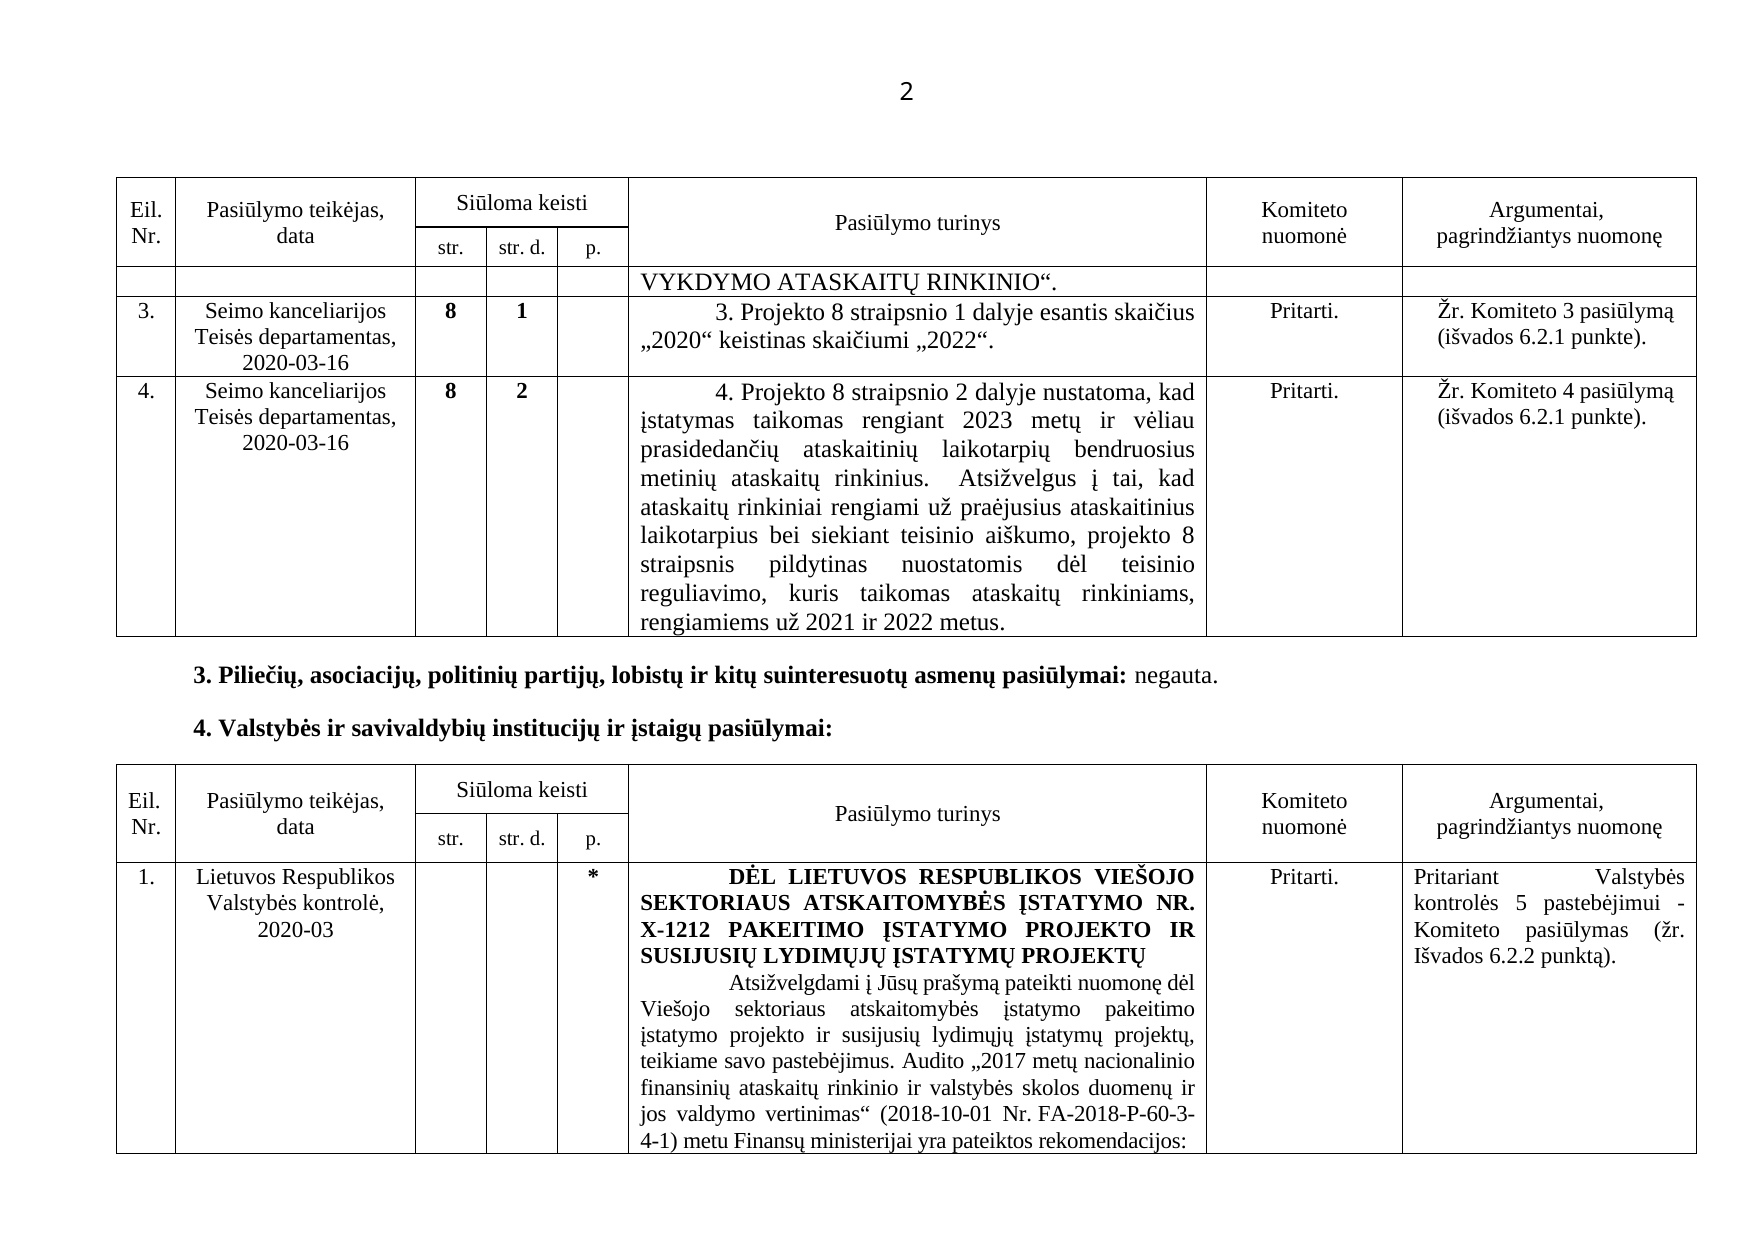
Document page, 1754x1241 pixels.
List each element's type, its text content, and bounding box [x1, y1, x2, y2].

table_cell Žr. Komiteto 3 pasiūlymą (išvados 6.2.1 punkte). [1403, 297, 1696, 376]
table_cell [1207, 267, 1402, 296]
table_cell [487, 863, 557, 1153]
table_cell str. [416, 228, 486, 266]
table_cell [558, 377, 628, 636]
table_header Komiteto nuomonė [1207, 178, 1402, 266]
table_header Eil. Nr. [117, 765, 175, 862]
table_cell str. d. [487, 228, 557, 266]
table_header Siūloma keisti [416, 178, 628, 226]
table_cell Pritarti. [1207, 297, 1402, 376]
text 4. Valstybės ir savivaldybių institucijų ir įstaigų pasiūlymai: [118, 713, 1695, 742]
table_header Komiteto nuomonė [1207, 765, 1402, 862]
table_cell str. [416, 814, 486, 862]
table_header Siūloma keisti [416, 765, 628, 813]
table_cell DĖL LIETUVOS RESPUBLIKOS VIEŠOJO SEKTORIAUS ATSKAITOMYBĖS ĮSTATYMO NR. X-1212 PAKEITIMO ĮSTATYMO PROJEKTO IR SUSIJUSIŲ LYDIMŲJŲ ĮSTATYMŲ PROJEKTŲ Atsižvelgdami į Jūsų prašymą pateikti nuomonę dėl Viešojo sektoriaus atskaitomybės įstatymo pakeitimo įstatymo projekto ir susijusių lydimųjų įstatymų projektų, teikiame savo pastebėjimus. Audito „2017 metų nacionalinio finansinių ataskaitų rinkinio ir valstybės skolos duomenų ir jos valdymo vertinimas“ (2018-10-01 Nr. FA-2018-P-60-3-4-1) metu Finansų ministerijai yra pateiktos rekomendacijos: [629, 863, 1206, 1153]
table_cell 8 [416, 297, 486, 376]
table_cell p. [558, 228, 628, 266]
table_cell Lietuvos Respublikos Valstybės kontrolė, 2020-03 [176, 863, 415, 1153]
table_cell 2 [487, 377, 557, 636]
table_cell [176, 267, 415, 296]
table_cell 3. [117, 297, 175, 376]
table_header Argumentai, pagrindžiantys nuomonę [1403, 765, 1696, 862]
table_cell * [558, 863, 628, 1153]
table_cell 4. Projekto 8 straipsnio 2 dalyje nustatoma, kad įstatymas taikomas rengiant 2023 metų ir vėliau prasidedančių ataskaitinių laikotarpių bendruosius metinių ataskaitų rinkinius. Atsižvelgus į tai, kad ataskaitų rinkiniai rengiami už praėjusius ataskaitinius laikotarpius bei siekiant teisinio aiškumo, projekto 8 straipsnis pildytinas nuostatomis dėl teisinio reguliavimo, kuris taikomas ataskaitų rinkiniams, rengiamiems už 2021 ir 2022 metus. [629, 377, 1206, 636]
table_cell Pritarti. [1207, 863, 1402, 1153]
table_cell [558, 267, 628, 296]
table_header Eil. Nr. [117, 178, 175, 266]
table_cell 1 [487, 297, 557, 376]
table_cell Pritarti. [1207, 377, 1402, 636]
table_cell Seimo kanceliarijos Teisės departamentas, 2020-03-16 [176, 297, 415, 376]
table_cell str. d. [487, 814, 557, 862]
table_cell Pritariant Valstybės kontrolės 5 pastebėjimui - Komiteto pasiūlymas (žr. Išvados 6.2.2 punktą). [1403, 863, 1696, 1153]
table_cell [117, 267, 175, 296]
table_cell p. [558, 814, 628, 862]
table_cell 8 [416, 377, 486, 636]
table_header Pasiūlymo teikėjas, data [176, 178, 415, 266]
table_header Argumentai, pagrindžiantys nuomonę [1403, 178, 1696, 266]
table_header Pasiūlymo turinys [629, 765, 1206, 862]
table_cell [487, 267, 557, 296]
table_header Pasiūlymo teikėjas, data [176, 765, 415, 862]
table_cell [1403, 267, 1696, 296]
table_header Pasiūlymo turinys [629, 178, 1206, 266]
table_cell [416, 267, 486, 296]
table_cell Seimo kanceliarijos Teisės departamentas, 2020-03-16 [176, 377, 415, 636]
table_cell 1. [117, 863, 175, 1153]
table_cell [416, 863, 486, 1153]
text 3. Piliečių, asociacijų, politinių partijų, lobistų ir kitų suinteresuotų asmenų pasiūlymai: negauta. [118, 661, 1695, 689]
table_cell VYKDYMO ATASKAITŲ RINKINIO“. [629, 267, 1206, 296]
table_cell Žr. Komiteto 4 pasiūlymą (išvados 6.2.1 punkte). [1403, 377, 1696, 636]
table_cell 3. Projekto 8 straipsnio 1 dalyje esantis skaičius „2020“ keistinas skaičiumi „2022“. [629, 297, 1206, 376]
table_cell [558, 297, 628, 376]
table_cell 4. [117, 377, 175, 636]
